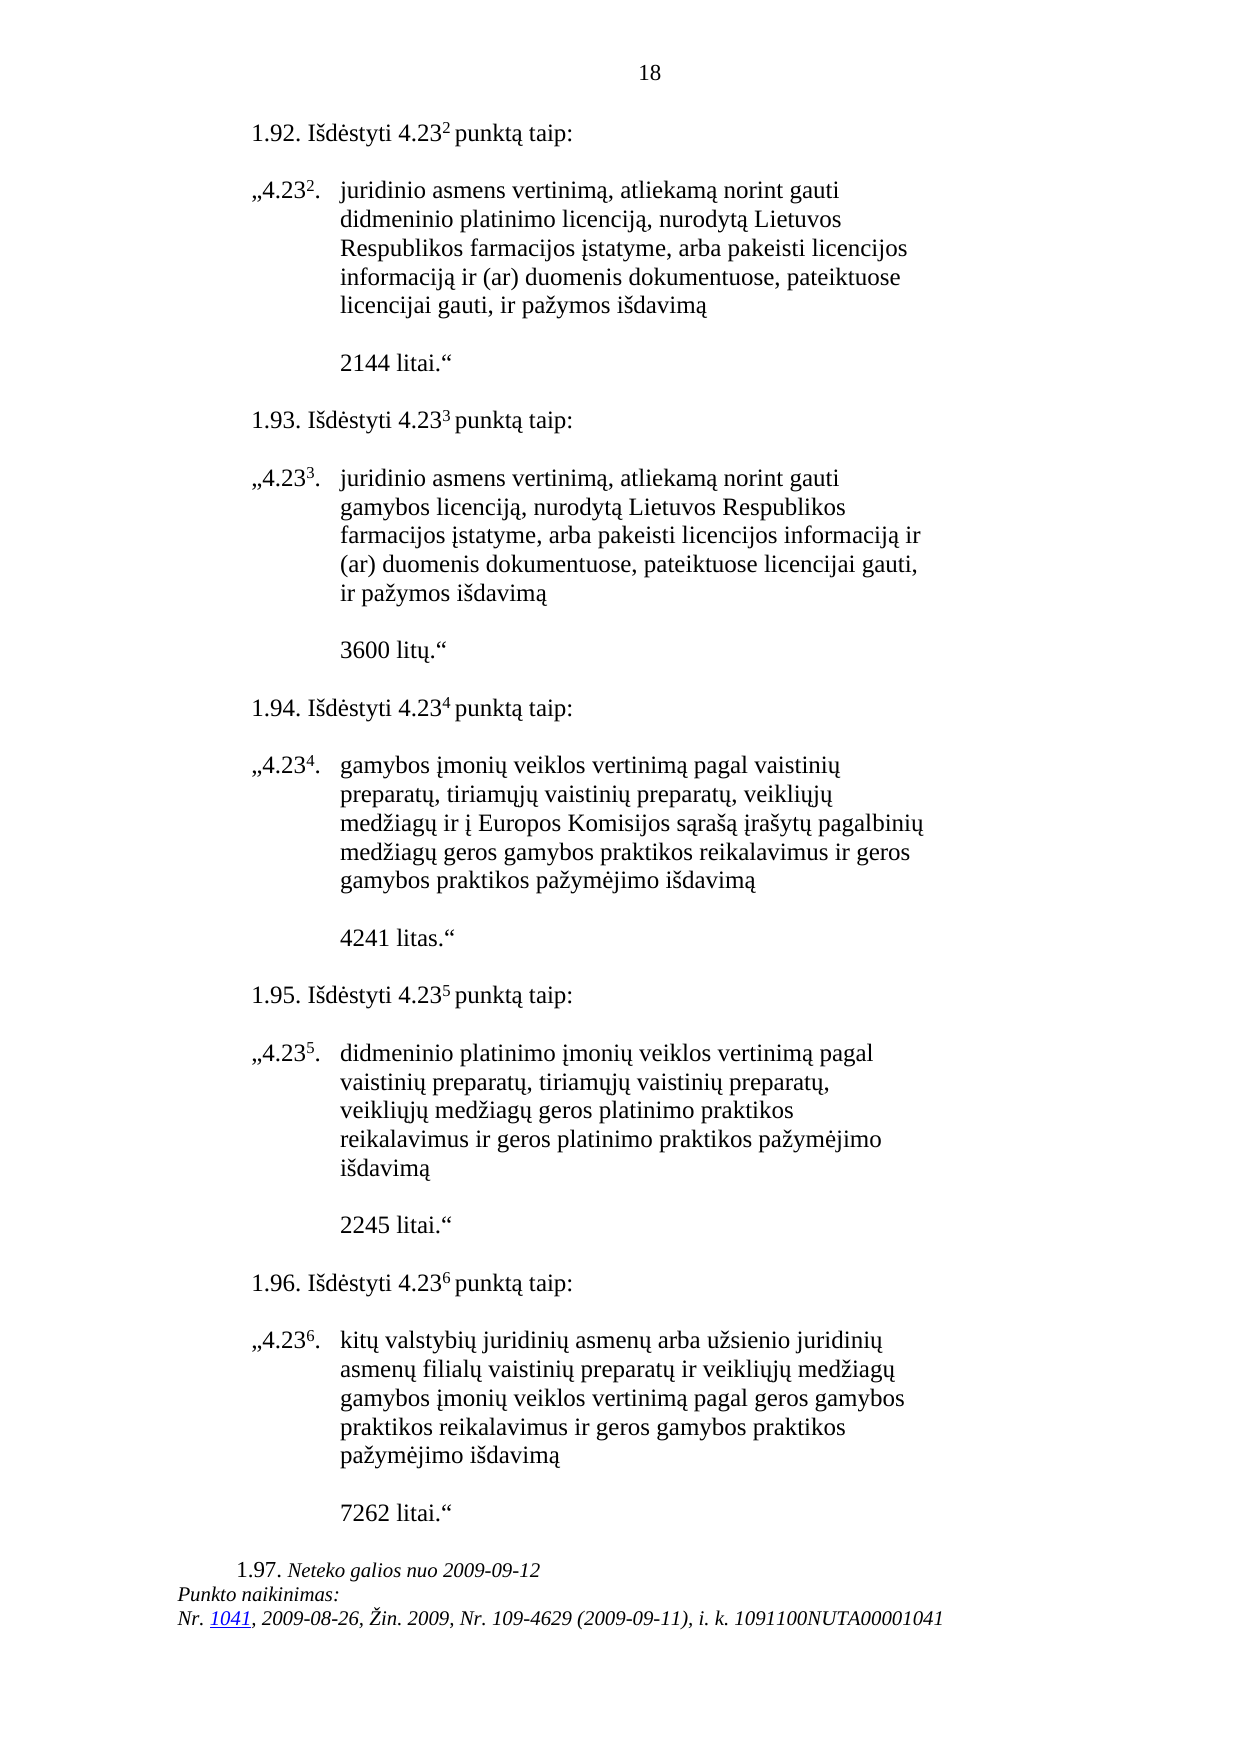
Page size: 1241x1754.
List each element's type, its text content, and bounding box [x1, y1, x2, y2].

text 1.92. Išdėstyti 4.232 punktą taip: [251, 118, 924, 147]
text Nr. 1041, 2009-08-26, Žin. 2009, Nr. 109-4629 (2009-09-11), i. k. 1091100NUTA00001041 [177, 1606, 1122, 1630]
text „4.232. juridinio asmens vertinimą, atliekamą norint gauti didmeninio platinimo licenciją, nurodytą Lietuvos Respublikos farmacijos įstatyme, arba pakeisti licencijos informaciją ir (ar) duomenis dokumentuose, pateiktuose licencijai gauti, ir pažymos išdavimą 2144 litai.“ [251, 176, 924, 377]
text „4.233. juridinio asmens vertinimą, atliekamą norint gauti gamybos licenciją, nurodytą Lietuvos Respublikos farmacijos įstatyme, arba pakeisti licencijos informaciją ir (ar) duomenis dokumentuose, pateiktuose licencijai gauti, ir pažymos išdavimą 3600 litų.“ [251, 463, 924, 664]
text 1.96. Išdėstyti 4.236 punktą taip: [251, 1268, 924, 1297]
text „4.236. kitų valstybių juridinių asmenų arba užsienio juridinių asmenų filialų vaistinių preparatų ir veikliųjų medžiagų gamybos įmonių veiklos vertinimą pagal geros gamybos praktikos reikalavimus ir geros gamybos praktikos pažymėjimo išdavimą 7262 litai.“ [251, 1326, 924, 1527]
text 1.93. Išdėstyti 4.233 punktą taip: [251, 406, 924, 434]
text 1.97. Neteko galios nuo 2009-09-12 [177, 1556, 1122, 1582]
text 1.94. Išdėstyti 4.234 punktą taip: [251, 693, 924, 722]
text „4.235. didmeninio platinimo įmonių veiklos vertinimą pagal vaistinių preparatų, tiriamųjų vaistinių preparatų, veikliųjų medžiagų geros platinimo praktikos reikalavimus ir geros platinimo praktikos pažymėjimo išdavimą 2245 litai.“ [251, 1038, 924, 1239]
text „4.234. gamybos įmonių veiklos vertinimą pagal vaistinių preparatų, tiriamųjų vaistinių preparatų, veikliųjų medžiagų ir į Europos Komisijos sąrašą įrašytų pagalbinių medžiagų geros gamybos praktikos reikalavimus ir geros gamybos praktikos pažymėjimo išdavimą 4241 litas.“ [251, 751, 924, 952]
text Punkto naikinimas: [177, 1582, 1122, 1606]
text 1.95. Išdėstyti 4.235 punktą taip: [251, 981, 924, 1009]
